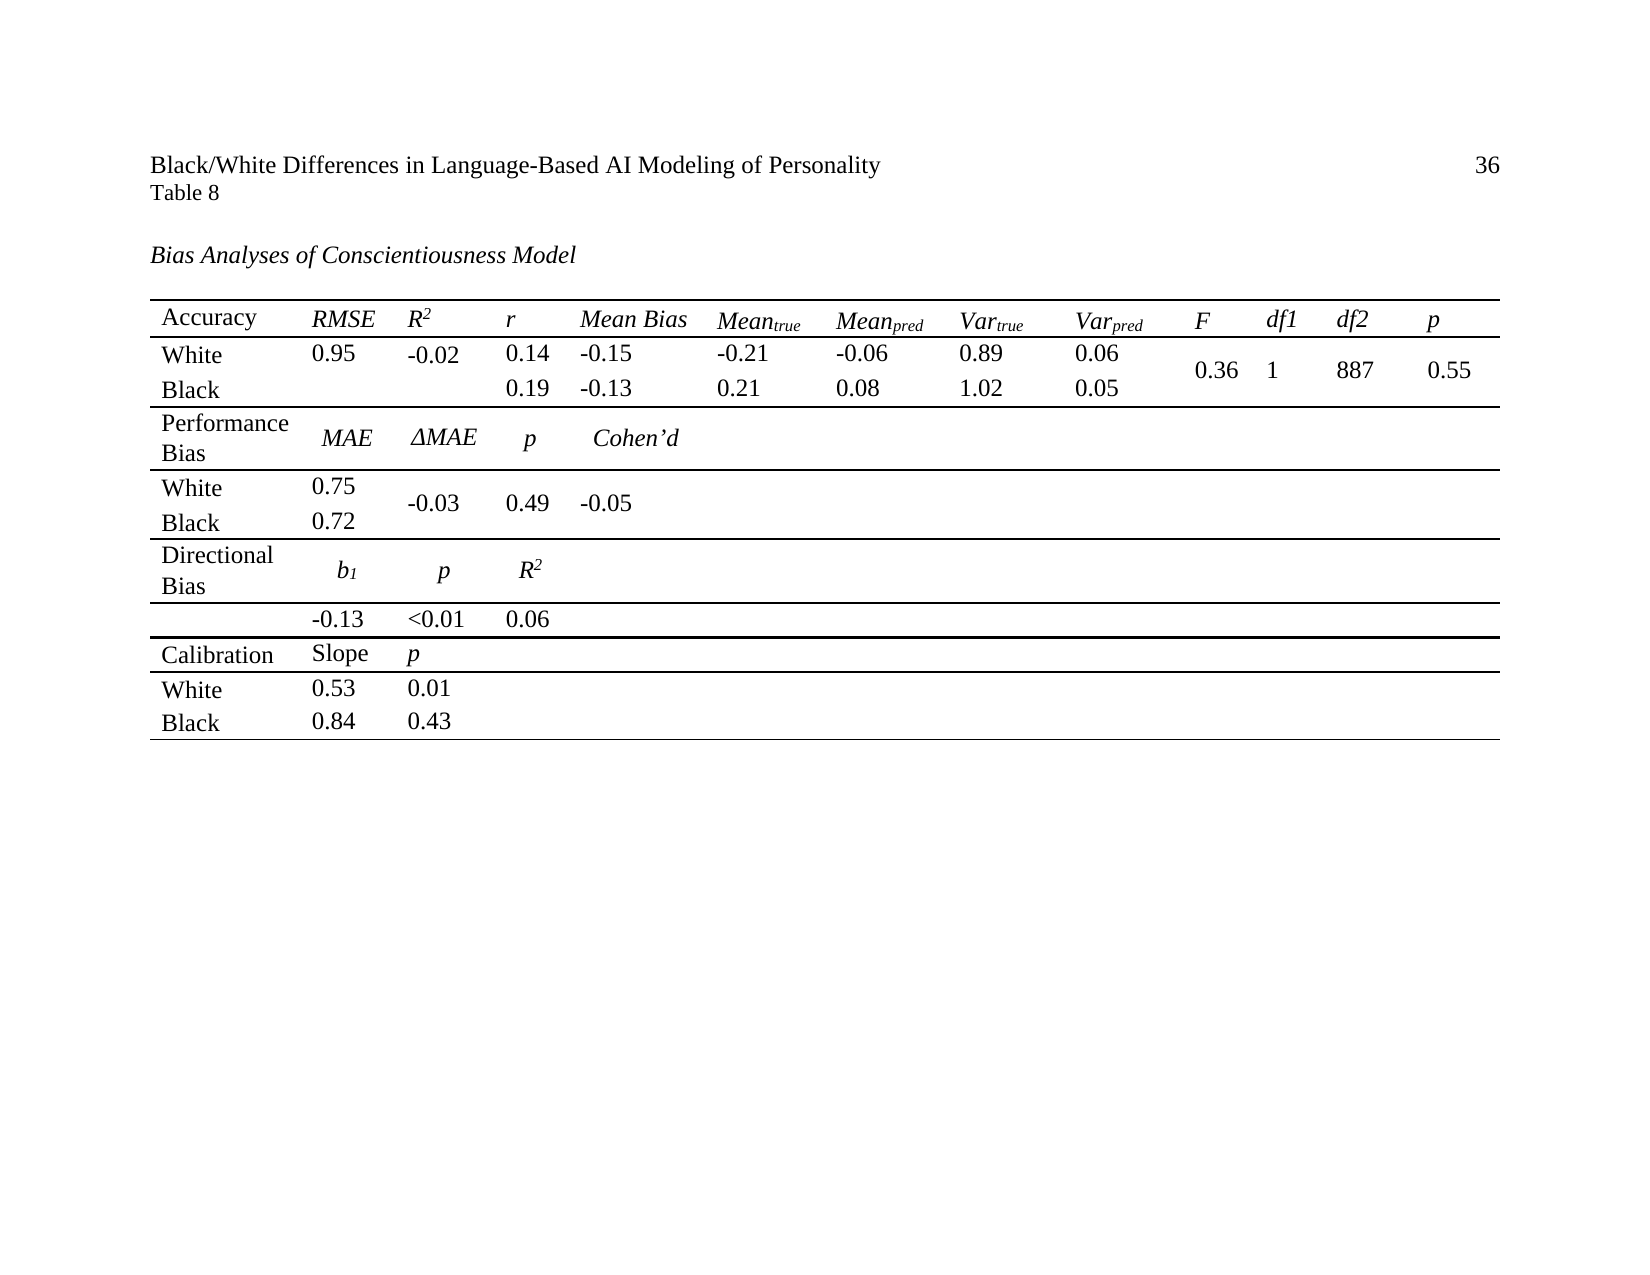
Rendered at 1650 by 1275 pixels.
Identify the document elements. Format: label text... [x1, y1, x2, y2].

table_cell [1064, 408, 1183, 469]
table_cell [494, 706, 568, 738]
table_cell [948, 540, 1063, 602]
table_cell -0.21 [706, 338, 824, 371]
table_cell [1416, 673, 1500, 706]
table_cell [1416, 504, 1500, 538]
table_cell [706, 504, 824, 538]
table_cell [569, 604, 706, 636]
table_cell [1255, 706, 1325, 738]
table_cell Black [150, 504, 300, 538]
table_cell [1255, 408, 1325, 469]
table_header R2 [396, 301, 494, 336]
table_header F [1183, 301, 1255, 336]
text Bias Analyses of Conscientiousness Model [150, 240, 1500, 269]
table_cell [825, 471, 948, 504]
table_cell -0.13 [569, 371, 706, 406]
table_cell White [150, 673, 300, 706]
table_cell [1183, 471, 1255, 504]
table_cell 0.89 [948, 338, 1063, 371]
table_cell [1064, 673, 1183, 706]
table_cell p [396, 540, 494, 602]
table_cell [1183, 706, 1255, 738]
table_cell -0.13 [300, 604, 396, 636]
table_cell [1064, 540, 1183, 602]
table_cell 0.36 [1183, 338, 1255, 406]
table_cell <0.01 [396, 604, 494, 636]
table_cell [1325, 408, 1416, 469]
text Table 8 [150, 179, 1500, 206]
table_cell [1255, 604, 1325, 636]
table_cell [825, 408, 948, 469]
table_cell [825, 706, 948, 738]
table_header Meanpred [825, 301, 948, 336]
table_cell -0.06 [825, 338, 948, 371]
table_cell 0.08 [825, 371, 948, 406]
table_cell [706, 540, 824, 602]
table_cell p [396, 639, 494, 671]
table_cell Cohen’d [569, 408, 706, 469]
table_cell [1183, 673, 1255, 706]
table_cell Black [150, 371, 300, 406]
table_cell 0.55 [1416, 338, 1500, 406]
table_cell -0.15 [569, 338, 706, 371]
table_cell -0.05 [569, 471, 706, 538]
table_header r [494, 301, 568, 336]
table_cell [948, 504, 1063, 538]
table_cell Directional Bias [150, 540, 300, 602]
table_header Varpred [1064, 301, 1183, 336]
table_cell [396, 371, 494, 406]
table_cell [1064, 471, 1183, 504]
table_cell [1325, 504, 1416, 538]
table_cell [1255, 504, 1325, 538]
table_cell b1 [300, 540, 396, 602]
table_cell [706, 471, 824, 504]
table_cell [1416, 639, 1500, 671]
table_cell [494, 673, 568, 706]
table_cell White [150, 471, 300, 504]
table_header RMSE [300, 301, 396, 336]
table_cell 0.75 [300, 471, 396, 504]
table_cell [1255, 673, 1325, 706]
table_cell Calibration [150, 639, 300, 671]
table_cell 0.95 [300, 338, 396, 371]
table_cell [825, 504, 948, 538]
table_cell 0.06 [494, 604, 568, 636]
table_cell [150, 604, 300, 636]
table_header Accuracy [150, 301, 300, 336]
table_cell [1416, 706, 1500, 738]
table_cell Performance Bias [150, 408, 300, 469]
table_cell [300, 371, 396, 406]
table_cell [948, 471, 1063, 504]
table_cell [1183, 604, 1255, 636]
table_cell [1255, 471, 1325, 504]
table_cell [1064, 604, 1183, 636]
table_cell [1064, 504, 1183, 538]
table_cell [1183, 504, 1255, 538]
table_cell [948, 673, 1063, 706]
table_cell MAE [300, 408, 396, 469]
table_cell 0.43 [396, 706, 494, 738]
table_cell [706, 639, 824, 671]
table_cell [706, 706, 824, 738]
table_cell [1416, 540, 1500, 602]
table_cell 1.02 [948, 371, 1063, 406]
table_cell [569, 673, 706, 706]
table_cell [1325, 639, 1416, 671]
table_cell White [150, 338, 300, 371]
table_cell [1183, 408, 1255, 469]
table_cell [1416, 604, 1500, 636]
table_cell [1255, 540, 1325, 602]
table_cell [1255, 639, 1325, 671]
table_cell [1325, 471, 1416, 504]
table_cell 0.49 [494, 471, 568, 538]
table_cell -0.03 [396, 471, 494, 538]
table_cell -0.02 [396, 338, 494, 371]
table_cell 0.14 [494, 338, 568, 371]
table_cell [1183, 540, 1255, 602]
table_cell [825, 673, 948, 706]
table_cell p [494, 408, 568, 469]
table_cell [948, 408, 1063, 469]
table_cell 0.84 [300, 706, 396, 738]
table_cell [569, 540, 706, 602]
table_cell 0.19 [494, 371, 568, 406]
table_header p [1416, 301, 1500, 336]
table_cell [1325, 540, 1416, 602]
table_header Mean Bias [569, 301, 706, 336]
table_cell [1064, 706, 1183, 738]
table_cell 0.06 [1064, 338, 1183, 371]
table_cell [1325, 673, 1416, 706]
table_cell 887 [1325, 338, 1416, 406]
table_cell 0.05 [1064, 371, 1183, 406]
table_header df2 [1325, 301, 1416, 336]
table_cell [1325, 604, 1416, 636]
table_cell [1325, 706, 1416, 738]
table_cell [1416, 408, 1500, 469]
table_cell [1064, 639, 1183, 671]
table_cell Slope [300, 639, 396, 671]
table_cell ΔMAE [396, 408, 494, 469]
table_cell Black [150, 706, 300, 738]
table_cell [569, 639, 706, 671]
table_cell [948, 639, 1063, 671]
table_cell [948, 706, 1063, 738]
table_cell 1 [1255, 338, 1325, 406]
table_cell [1183, 639, 1255, 671]
table_cell [569, 706, 706, 738]
table_cell [948, 604, 1063, 636]
table_cell [825, 604, 948, 636]
table_cell 0.01 [396, 673, 494, 706]
table_cell [706, 604, 824, 636]
table_header df1 [1255, 301, 1325, 336]
table_cell [706, 673, 824, 706]
table_cell [706, 408, 824, 469]
table_cell [494, 639, 568, 671]
table_cell 0.21 [706, 371, 824, 406]
table_cell R2 [494, 540, 568, 602]
table_cell 0.53 [300, 673, 396, 706]
table_cell 0.72 [300, 504, 396, 538]
table_cell [825, 540, 948, 602]
table_cell [1416, 471, 1500, 504]
table_cell [825, 639, 948, 671]
table_header Meantrue [706, 301, 824, 336]
table_header Vartrue [948, 301, 1063, 336]
